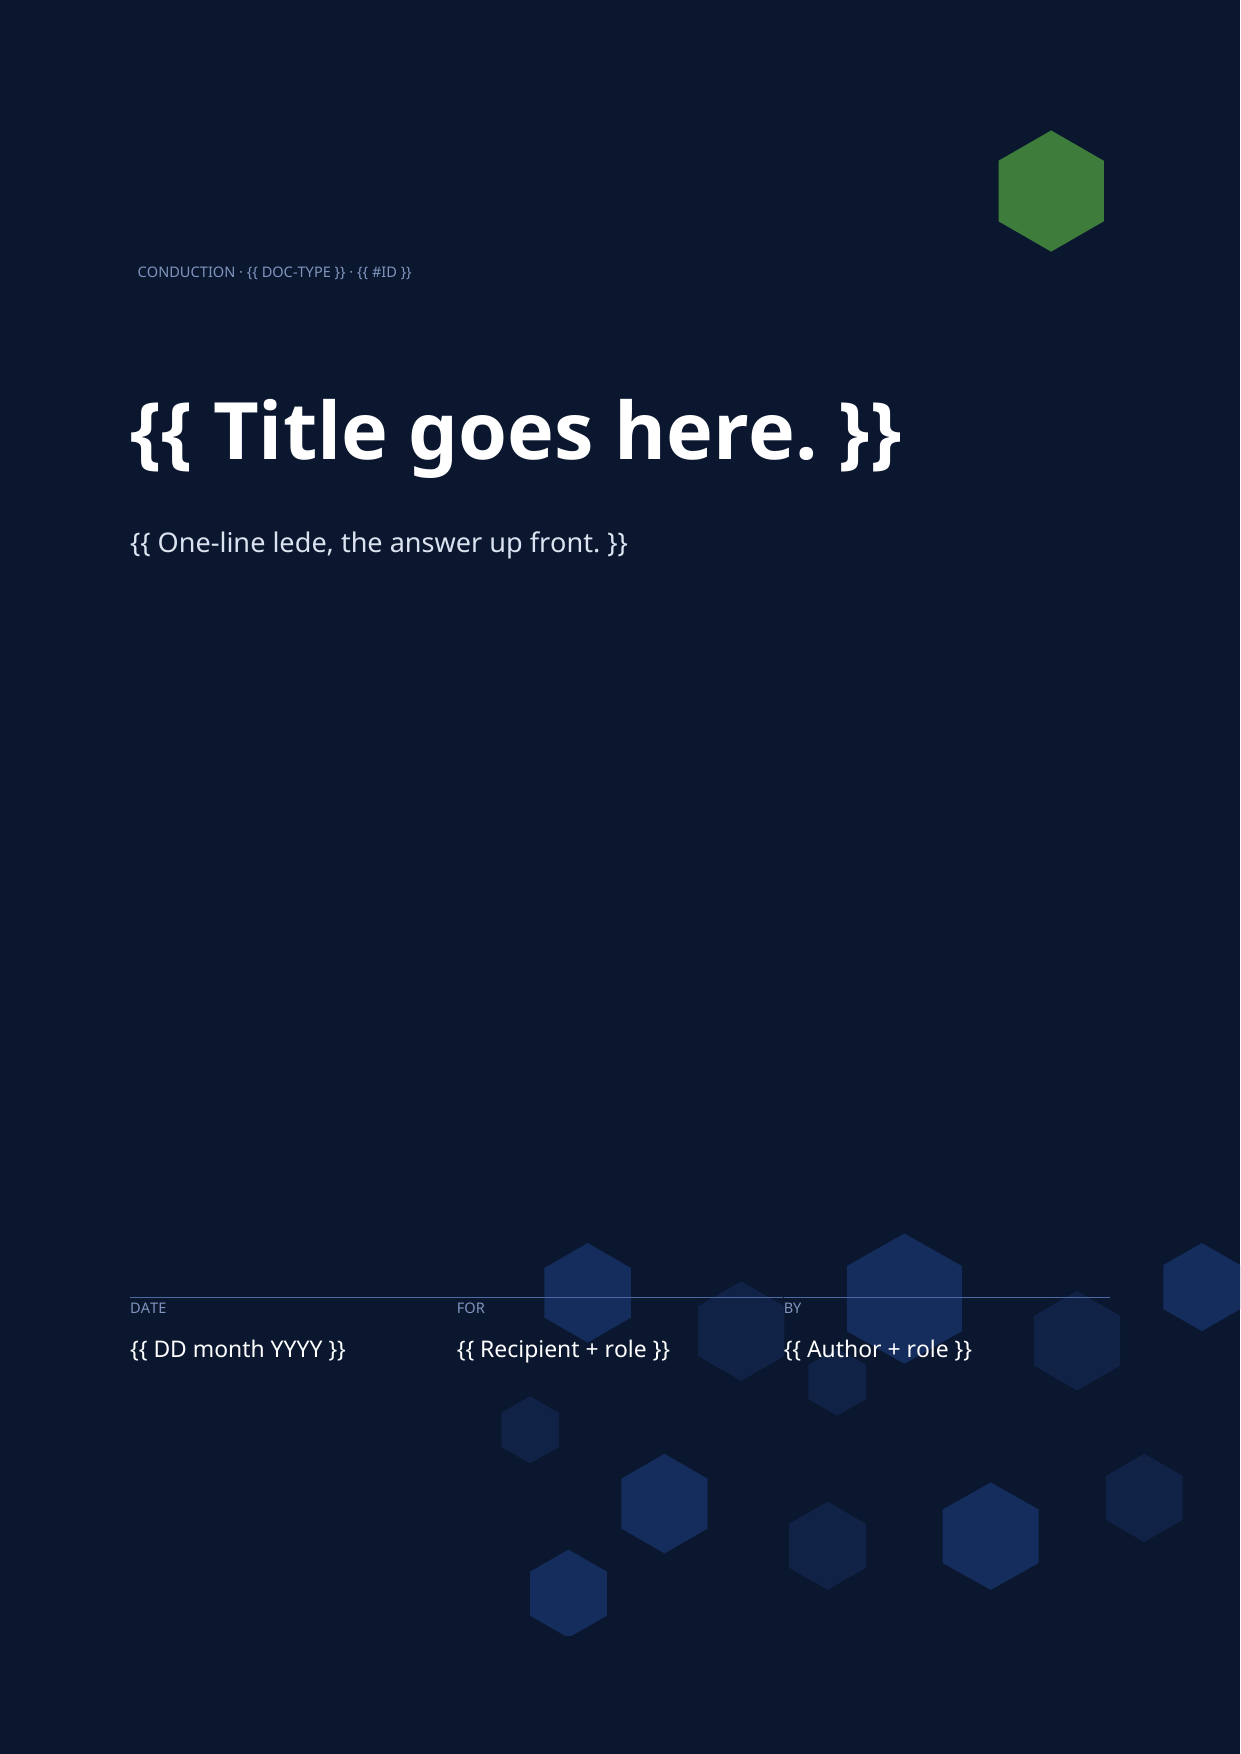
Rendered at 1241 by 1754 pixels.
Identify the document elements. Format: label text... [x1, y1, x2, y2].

text {{ Title goes here. }} [130, 374, 1110, 482]
text Conduction · {{ doc-type }} · {{ #ID }} [130, 213, 1110, 282]
table_header By {{ Author + role }} [784, 1298, 1063, 1378]
text {{ One-line lede, the answer up front. }} [130, 523, 1110, 560]
table_header For {{ Recipient + role }} [457, 1298, 734, 1378]
table_header [749, 1358, 783, 1378]
table_header Date {{ DD month YYYY }} [130, 1298, 457, 1378]
